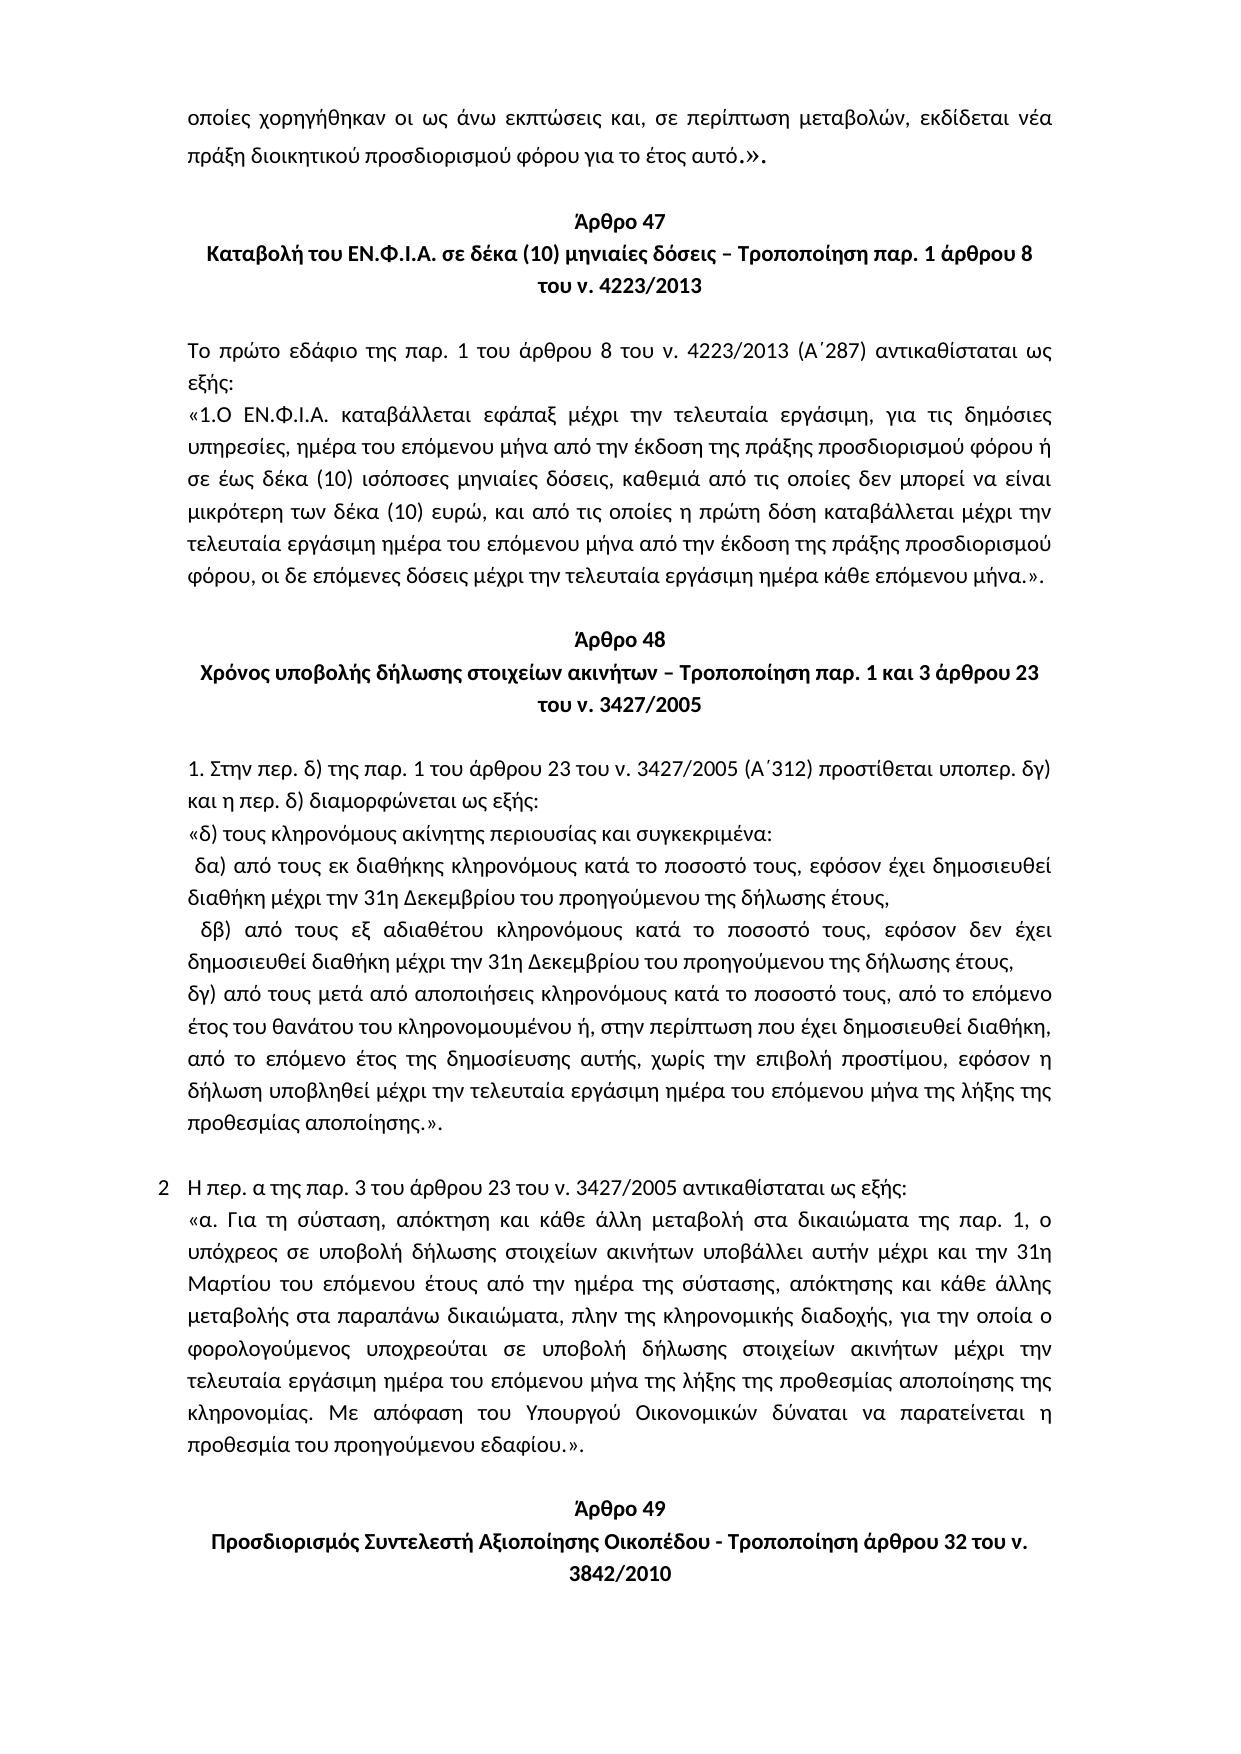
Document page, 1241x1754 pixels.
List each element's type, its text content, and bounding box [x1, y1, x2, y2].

text «δ) τους κληρονόμους ακίνητης περιουσίας και συγκεκριμένα: [187, 819, 1053, 847]
subtitle Άρθρο 49 [187, 1494, 1053, 1523]
text δα) από τους εκ διαθήκης κληρονόμους κατά το ποσοστό τους, εφόσον έχει δημοσιευθεί διαθήκη μέχρι την 31η Δεκεμβρίου του προηγούμενου της δήλωσης έτους, [187, 851, 1053, 911]
text 1. Στην περ. δ) της παρ. 1 του άρθρου 23 του ν. 3427/2005 (Α΄312) προστίθεται υποπερ. δγ) και η περ. δ) διαμορφώνεται ως εξής: [187, 754, 1053, 814]
text Χρόνος υποβολής δήλωσης στοιχείων ακινήτων – Τροποποίηση παρ. 1 και 3 άρθρου 23 του ν. 3427/2005 [187, 658, 1053, 718]
text Το πρώτο εδάφιο της παρ. 1 του άρθρου 8 του ν. 4223/2013 (Α΄287) αντικαθίσταται ως εξής: [187, 336, 1053, 396]
text «α. Για τη σύσταση, απόκτηση και κάθε άλλη μεταβολή στα δικαιώματα της παρ. 1, ο υπόχρεος σε υποβολή δήλωσης στοιχείων ακινήτων υποβάλλει αυτήν μέχρι και την 31η Μαρτίου του επόμενου έτους από την ημέρα της σύστασης, απόκτησης και κάθε άλλης μεταβολής στα παραπάνω δικαιώματα, πλην της κληρονομικής διαδοχής, για την οποία ο φορολογούμενος υποχρεούται σε υποβολή δήλωσης στοιχείων ακινήτων μέχρι την τελευταία εργάσιμη ημέρα του επόμενου μήνα της λήξης της προθεσμίας αποποίησης της κληρονομίας. Με απόφαση του Υπουργού Οικονομικών δύναται να παρατείνεται η προθεσμία του προηγούμενου εδαφίου.». [187, 1205, 1053, 1458]
text δβ) από τους εξ αδιαθέτου κληρονόμους κατά το ποσοστό τους, εφόσον δεν έχει δημοσιευθεί διαθήκη μέχρι την 31η Δεκεμβρίου του προηγούμενου της δήλωσης έτους, [187, 915, 1053, 975]
text Καταβολή του ΕΝ.Φ.Ι.Α. σε δέκα (10) μηνιαίες δόσεις – Τροποποίηση παρ. 1 άρθρου 8 του ν. 4223/2013 [187, 239, 1053, 299]
subtitle Άρθρο 48 [187, 626, 1053, 653]
text δγ) από τους μετά από αποποιήσεις κληρονόμους κατά το ποσοστό τους, από το επόμενο έτος του θανάτου του κληρονομουμένου ή, στην περίπτωση που έχει δημοσιευθεί διαθήκη, από το επόμενο έτος της δημοσίευσης αυτής, χωρίς την επιβολή προστίμου, εφόσον η δήλωση υποβληθεί μέχρι την τελευταία εργάσιμη ημέρα του επόμενου μήνα της λήξης της προθεσμίας αποποίησης.». [187, 979, 1053, 1136]
text οποίες χορηγήθηκαν οι ως άνω εκπτώσεις και, σε περίπτωση μεταβολών, εκδίδεται νέα πράξη διοικητικού προσδιορισμού φόρου για το έτος αυτό.». [187, 103, 1053, 170]
subtitle Άρθρο 47 [187, 207, 1053, 235]
list Η περ. α της παρ. 3 του άρθρου 23 του ν. 3427/2005 αντικαθίσταται ως εξής: [158, 1173, 1053, 1201]
text «1.Ο ΕΝ.Φ.Ι.Α. καταβάλλεται εφάπαξ μέχρι την τελευταία εργάσιμη, για τις δημόσιες υπηρεσίες, ημέρα του επόμενου μήνα από την έκδοση της πράξης προσδιορισμού φόρου ή σε έως δέκα (10) ισόποσες μηνιαίες δόσεις, καθεμιά από τις οποίες δεν μπορεί να είναι μικρότερη των δέκα (10) ευρώ, και από τις οποίες η πρώτη δόση καταβάλλεται μέχρι την τελευταία εργάσιμη ημέρα του επόμενου μήνα από την έκδοση της πράξης προσδιορισμού φόρου, οι δε επόμενες δόσεις μέχρι την τελευταία εργάσιμη ημέρα κάθε επόμενου μήνα.». [187, 400, 1053, 589]
list Προσδιορισμός Συντελεστή Αξιοποίησης Οικοπέδου - Τροποποίηση άρθρου 32 του ν. 3842/2010 [187, 1527, 1053, 1587]
